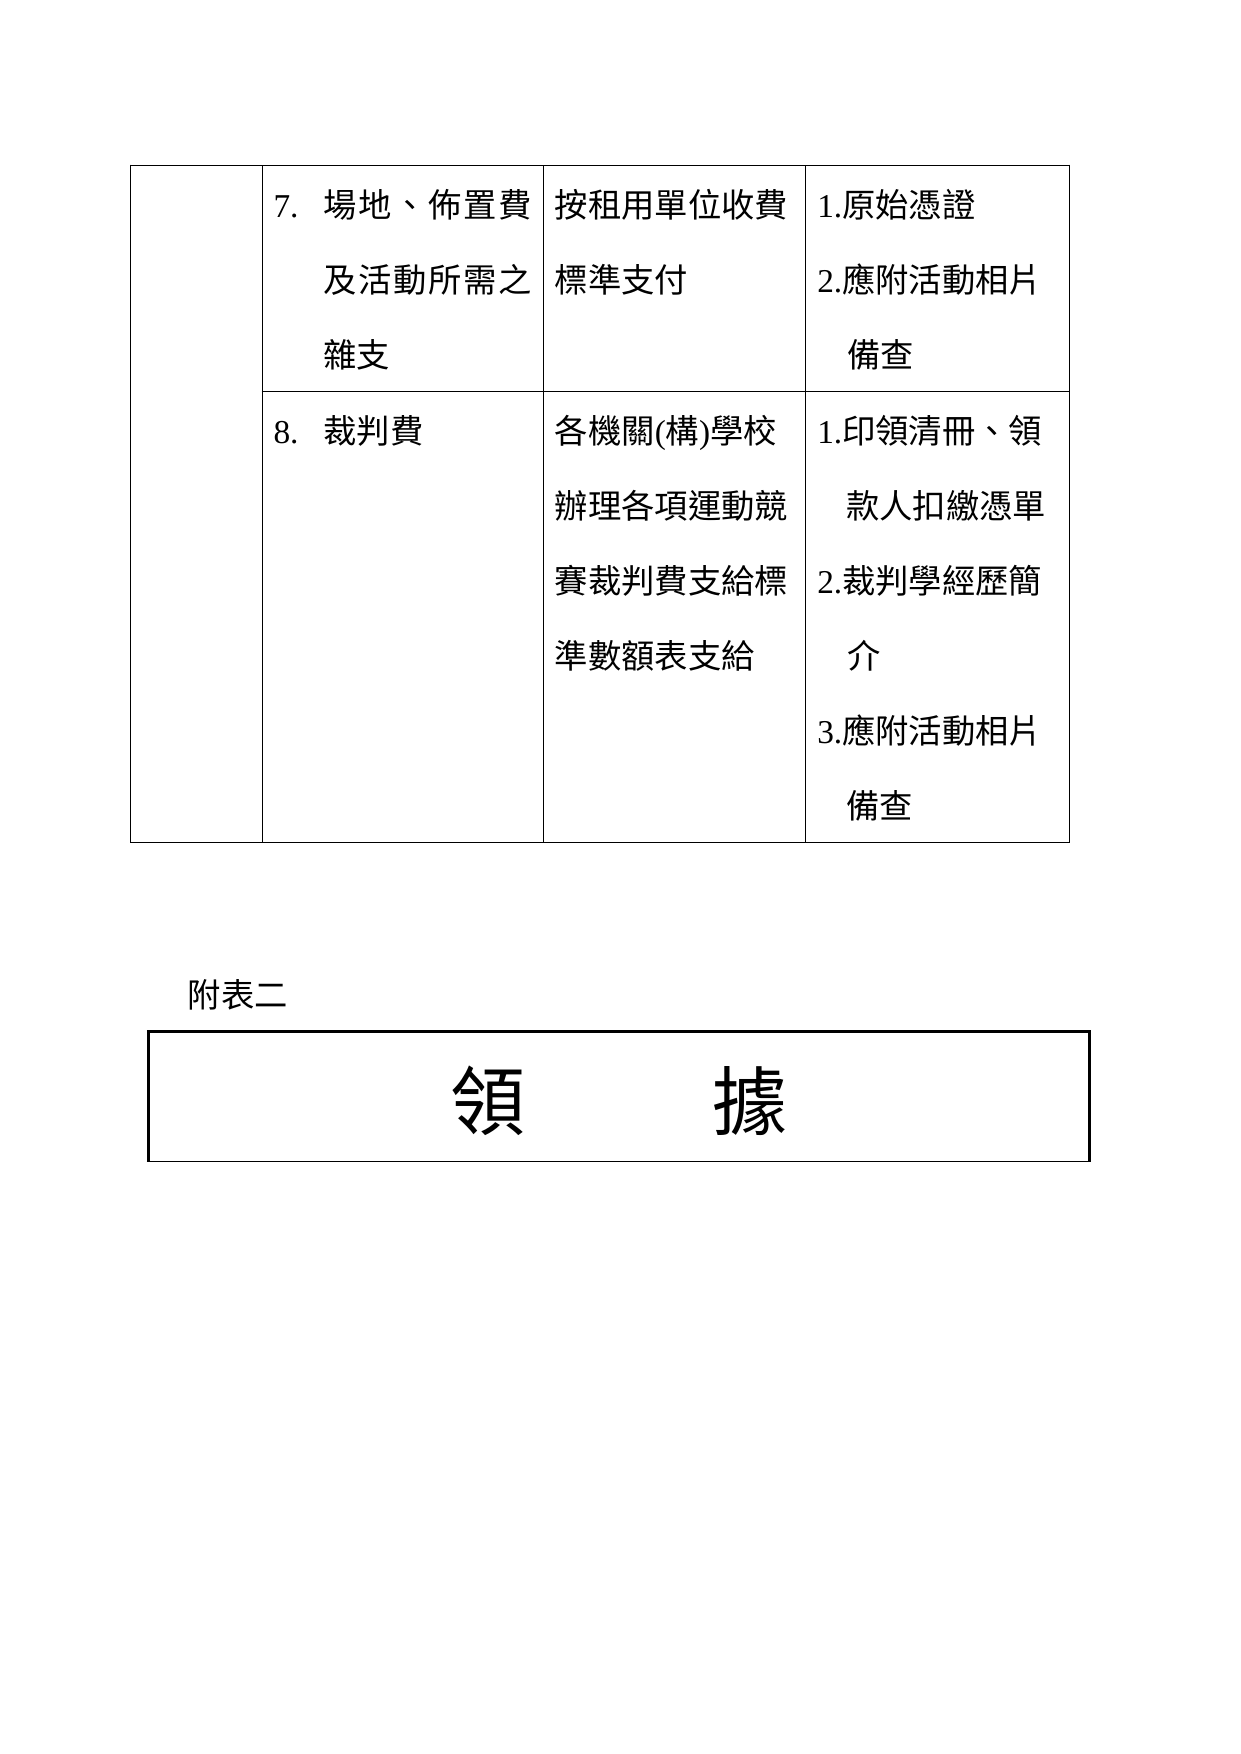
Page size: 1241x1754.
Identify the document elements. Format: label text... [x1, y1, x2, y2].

table_header 領 據 [150, 1033, 1088, 1161]
table_cell 裁判費 [263, 392, 543, 842]
table_cell 場地、佈置費及活動所需之雜支 [263, 166, 543, 391]
text 附表二 [187, 955, 1053, 1030]
table_cell 1.印領清冊、領款人扣繳憑單 2.裁判學經歷簡介 3.應附活動相片備查 [806, 392, 1069, 842]
table_cell 1.原始憑證 2.應附活動相片備查 [806, 166, 1069, 391]
table_cell 各機關(構)學校辦理各項運動競賽裁判費支給標準數額表支給 [544, 392, 805, 842]
table_cell 按租用單位收費標準支付 [544, 166, 805, 391]
table_cell [131, 166, 262, 842]
